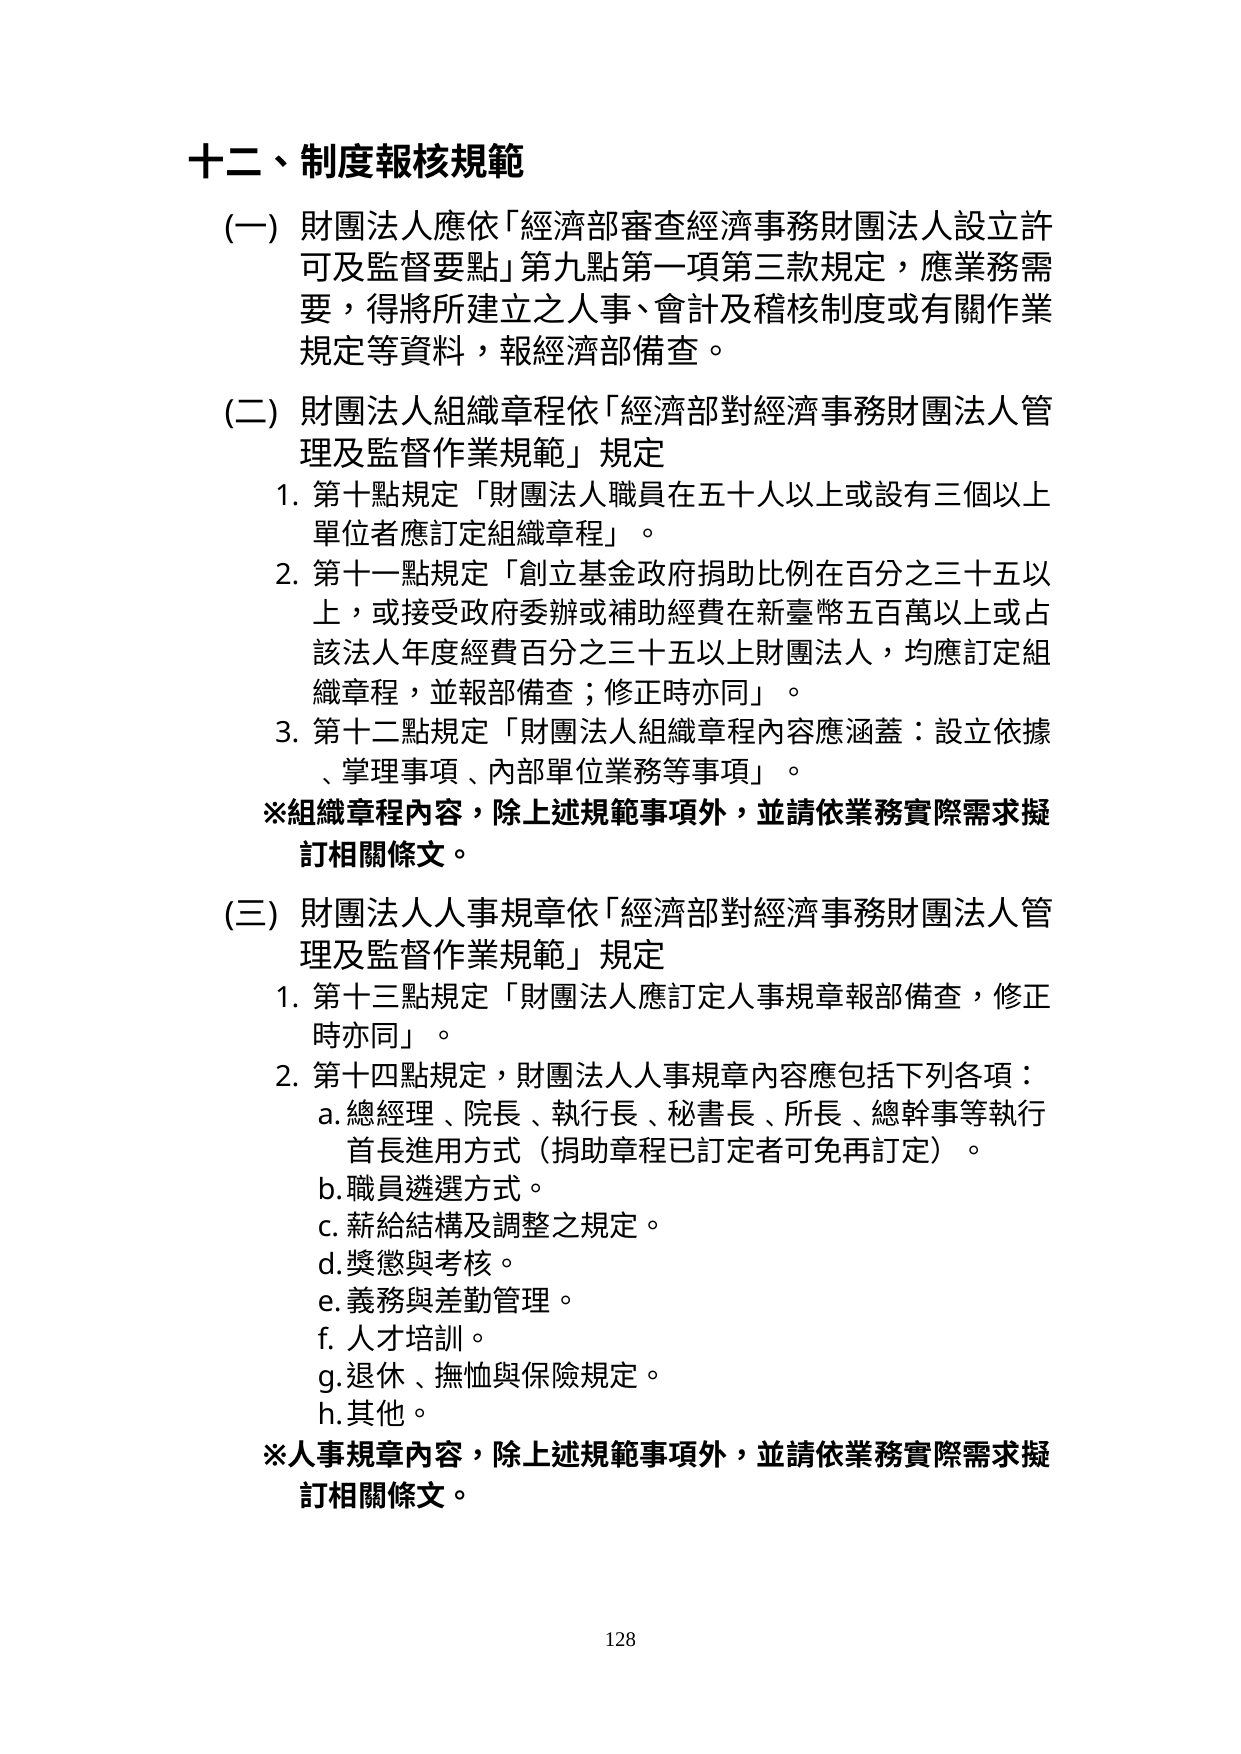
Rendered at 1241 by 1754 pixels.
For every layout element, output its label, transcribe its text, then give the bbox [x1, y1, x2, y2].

list 職員遴選方式。 [317, 1169, 1053, 1207]
subtitle 第十二點規定「財團法人組織章程內容應涵蓋：設立依據﹑掌理事項﹑內部單位業務等事項」。 [275, 711, 1053, 790]
subtitle 第十四點規定，財團法人人事規章內容應包括下列各項： [275, 1055, 1053, 1094]
subtitle 財團法人人事規章依「經濟部對經濟事務財團法人管理及監督作業規範」規定 [224, 892, 1053, 976]
subtitle 第十一點規定「創立基金政府捐助比例在百分之三十五以上，或接受政府委辦或補助經費在新臺幣五百萬以上或占該法人年度經費百分之三十五以上財團法人，均應訂定組織章程，並報部備查；修正時亦同」。 [275, 553, 1053, 711]
list 總經理﹑院長﹑執行長﹑秘書長﹑所長﹑總幹事等執行首長進用方式（捐助章程已訂定者可免再訂定）。 [317, 1094, 1053, 1169]
subtitle 十二、制度報核規範 [187, 132, 1053, 186]
list 人才培訓。 [317, 1319, 1053, 1357]
subtitle ※人事規章內容，除上述規範事項外，並請依業務實際需求擬訂相關條文。 [262, 1432, 1053, 1515]
list 退休﹑撫恤與保險規定。 [317, 1357, 1053, 1394]
subtitle 第十三點規定「財團法人應訂定人事規章報部備查，修正時亦同」。 [275, 976, 1053, 1055]
list 獎懲與考核。 [317, 1244, 1053, 1282]
list 其他。 [317, 1394, 1053, 1432]
list 薪給結構及調整之規定。 [317, 1207, 1053, 1244]
subtitle 第十點規定「財團法人職員在五十人以上或設有三個以上單位者應訂定組織章程」。 [275, 473, 1053, 553]
list 義務與差勤管理。 [317, 1282, 1053, 1319]
subtitle 財團法人組織章程依「經濟部對經濟事務財團法人管理及監督作業規範」規定 [224, 390, 1053, 473]
subtitle ※組織章程內容，除上述規範事項外，並請依業務實際需求擬訂相關條文。 [262, 790, 1053, 873]
subtitle 財團法人應依「經濟部審查經濟事務財團法人設立許可及監督要點」第九點第一項第三款規定，應業務需要，得將所建立之人事、會計及稽核制度或有關作業規定等資料，報經濟部備查。 [224, 205, 1053, 371]
